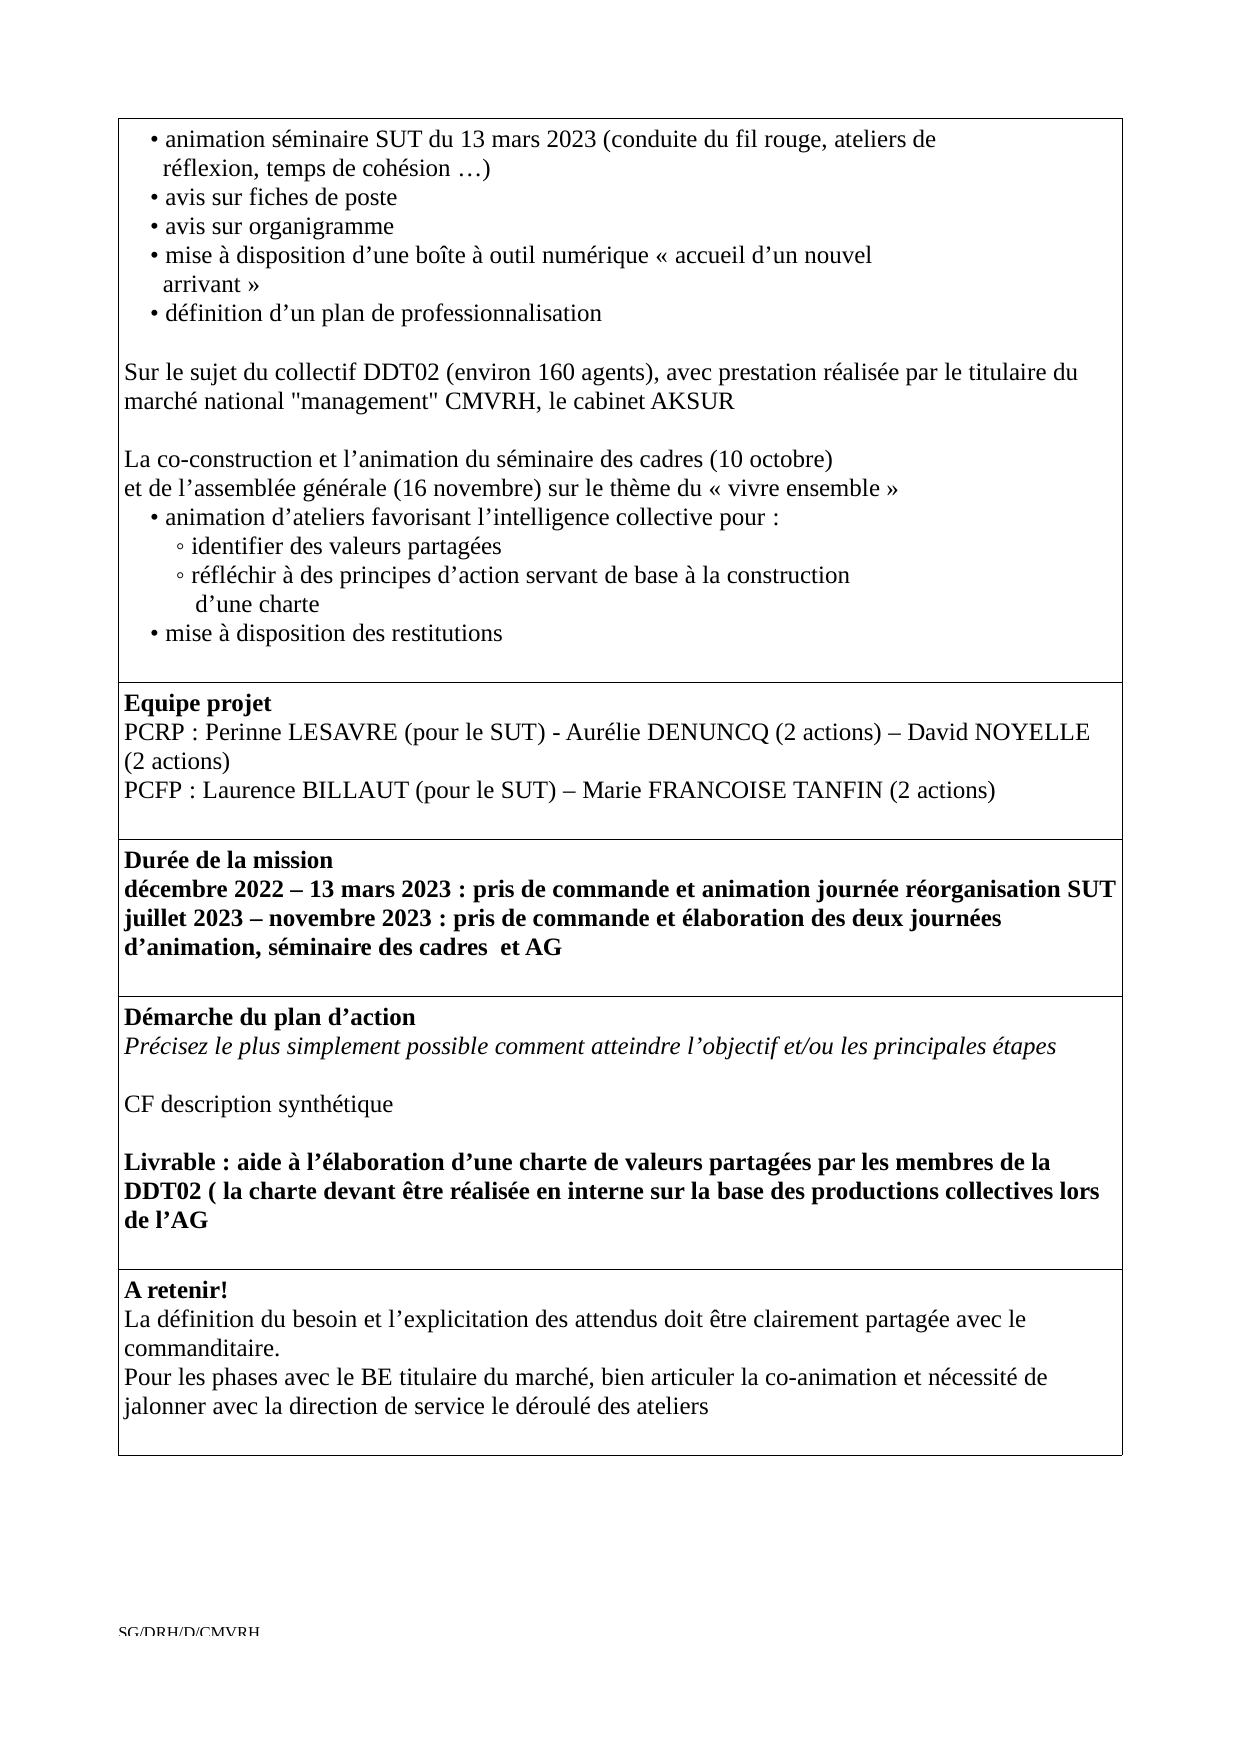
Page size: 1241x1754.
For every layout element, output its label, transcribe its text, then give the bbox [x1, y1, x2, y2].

table_cell A retenir! La définition du besoin et l’explicitation des attendus doit être clairement partagée avec le commanditaire. Pour les phases avec le BE titulaire du marché, bien articuler la co-animation et nécessité de jalonner avec la direction de service le déroulé des ateliers [119, 1270, 1122, 1455]
table_cell • animation séminaire SUT du 13 mars 2023 (conduite du fil rouge, ateliers de réflexion, temps de cohésion …) • avis sur fiches de poste • avis sur organigramme • mise à disposition d’une boîte à outil numérique « accueil d’un nouvel arrivant » • définition d’un plan de professionnalisation Sur le sujet du collectif DDT02 (environ 160 agents), avec prestation réalisée par le titulaire du marché national "management" CMVRH, le cabinet AKSUR La co-construction et l’animation du séminaire des cadres (10 octobre) et de l’assemblée générale (16 novembre) sur le thème du « vivre ensemble » • animation d’ateliers favorisant l’intelligence collective pour : ◦ identifier des valeurs partagées ◦ réfléchir à des principes d’action servant de base à la construction d’une charte • mise à disposition des restitutions [119, 119, 1122, 682]
table_cell Durée de la mission décembre 2022 – 13 mars 2023 : pris de commande et animation journée réorganisation SUT juillet 2023 – novembre 2023 : pris de commande et élaboration des deux journées d’animation, séminaire des cadres et AG [119, 840, 1122, 996]
table_cell Démarche du plan d’action Précisez le plus simplement possible comment atteindre l’objectif et/ou les principales étapes CF description synthétique Livrable : aide à l’élaboration d’une charte de valeurs partagées par les membres de la DDT02 ( la charte devant être réalisée en interne sur la base des productions collectives lors de l’AG [119, 997, 1122, 1269]
table_cell Equipe projet PCRP : Perinne LESAVRE (pour le SUT) - Aurélie DENUNCQ (2 actions) – David NOYELLE (2 actions) PCFP : Laurence BILLAUT (pour le SUT) – Marie FRANCOISE TANFIN (2 actions) [119, 683, 1122, 839]
